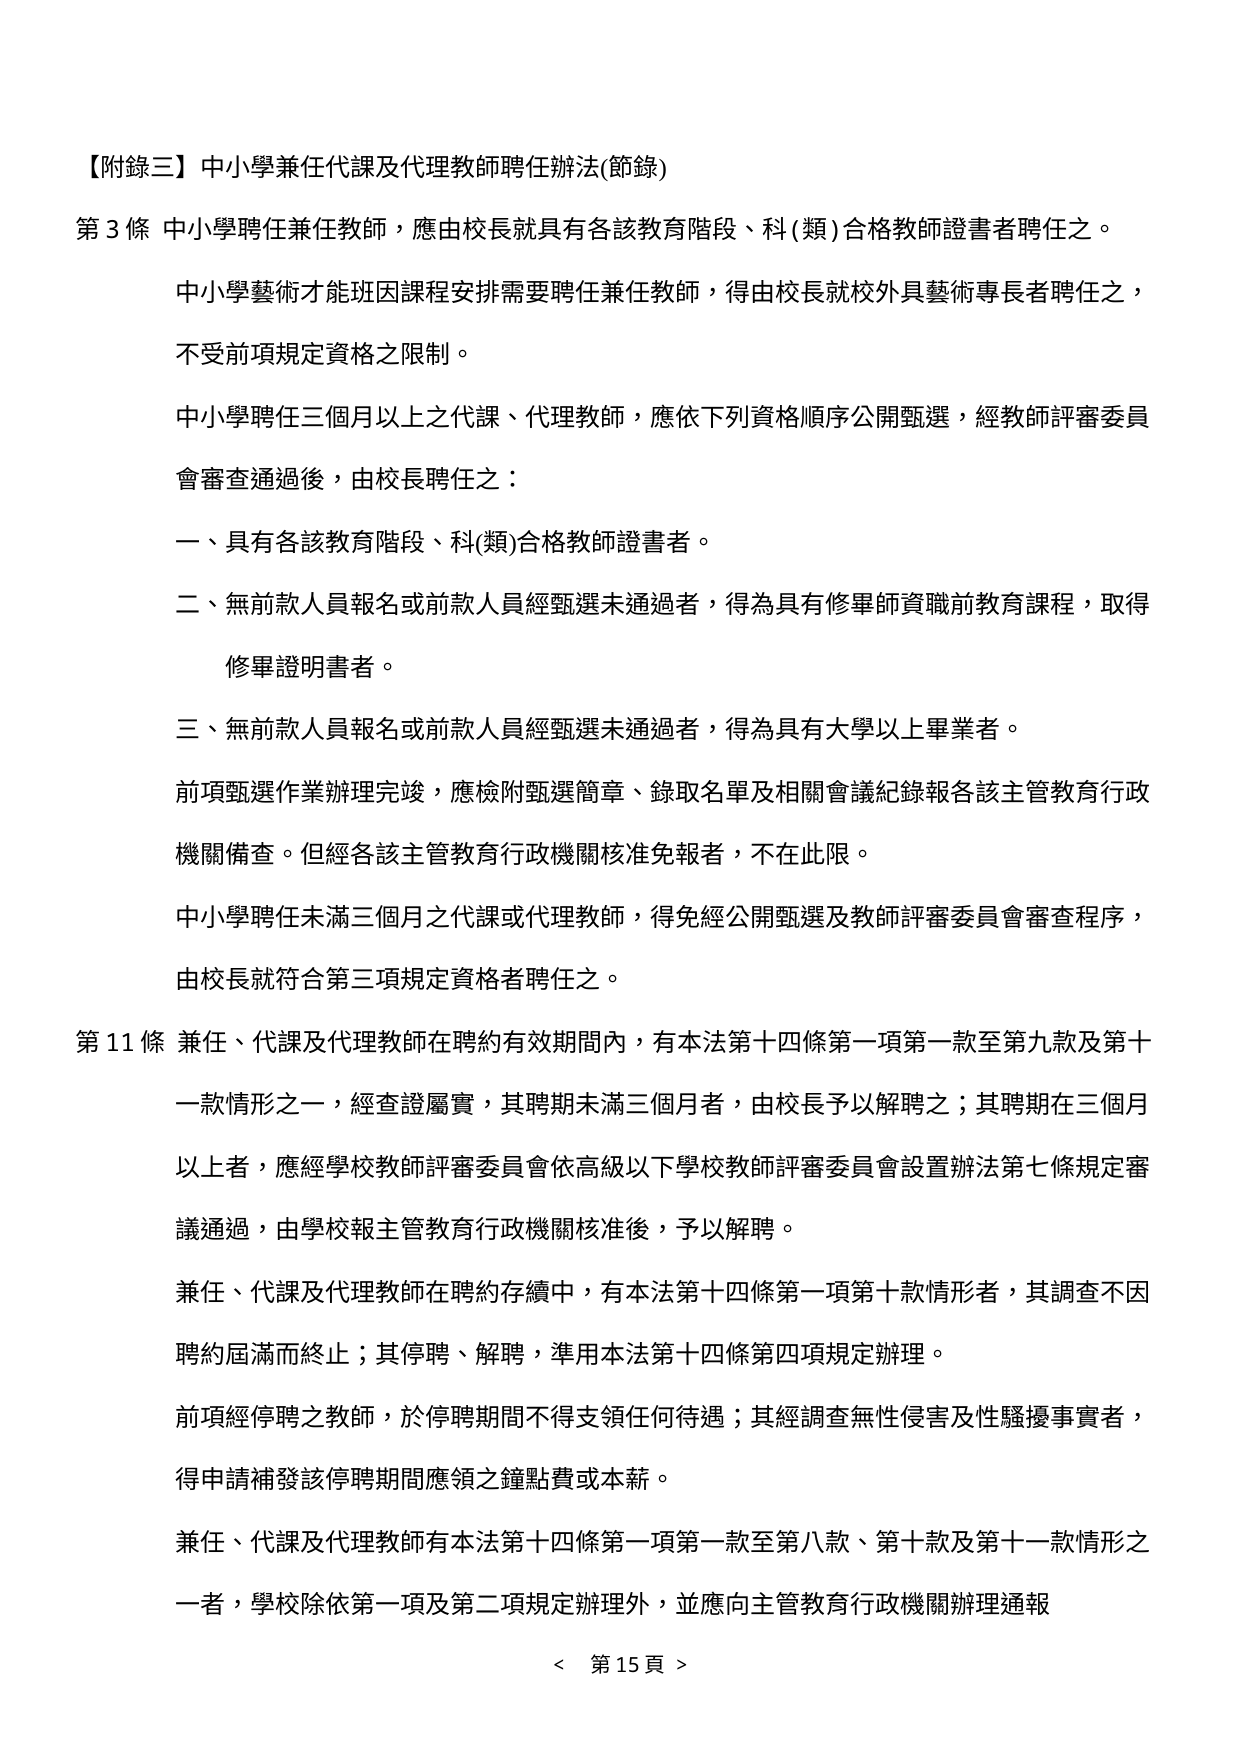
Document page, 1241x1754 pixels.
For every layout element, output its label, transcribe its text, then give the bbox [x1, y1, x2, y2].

text 前項甄選作業辦理完竣，應檢附甄選簡章、錄取名單及相關會議紀錄報各該主管教育行政機關備查。但經各該主管教育行政機關核准免報者，不在此限。 [175, 749, 1165, 874]
text 第3條 中小學聘任兼任教師，應由校長就具有各該教育階段、科(類)合格教師證書者聘任之。 中小學藝術才能班因課程安排需要聘任兼任教師，得由校長就校外具藝術專長者聘任之，不受前項規定資格之限制。 中小學聘任三個月以上之代課、代理教師，應依下列資格順序公開甄選，經教師評審委員會審查通過後，由校長聘任之： [75, 186, 1165, 499]
text 三、無前款人員報名或前款人員經甄選未通過者，得為具有大學以上畢業者。 [175, 686, 1165, 749]
text 【附錄三】中小學兼任代課及代理教師聘任辦法(節錄) [75, 124, 1165, 186]
text 一、具有各該教育階段、科(類)合格教師證書者。 [175, 499, 1165, 561]
text 中小學聘任未滿三個月之代課或代理教師，得免經公開甄選及教師評審委員會審查程序，由校長就符合第三項規定資格者聘任之。 [175, 874, 1165, 999]
text 第11條 兼任、代課及代理教師在聘約有效期間內，有本法第十四條第一項第一款至第九款及第十一款情形之一，經查證屬實，其聘期未滿三個月者，由校長予以解聘之；其聘期在三個月以上者，應經學校教師評審委員會依高級以下學校教師評審委員會設置辦法第七條規定審議通過，由學校報主管教育行政機關核准後，予以解聘。 兼任、代課及代理教師在聘約存續中，有本法第十四條第一項第十款情形者，其調查不因聘約屆滿而終止；其停聘、解聘，準用本法第十四條第四項規定辦理。 前項經停聘之教師，於停聘期間不得支領任何待遇；其經調查無性侵害及性騷擾事實者，得申請補發該停聘期間應領之鐘點費或本薪。 兼任、代課及代理教師有本法第十四條第一項第一款至第八款、第十款及第十一款情形之一者，學校除依第一項及第二項規定辦理外，並應向主管教育行政機關辦理通報 [75, 999, 1165, 1624]
text 二、無前款人員報名或前款人員經甄選未通過者，得為具有修畢師資職前教育課程，取得修畢證明書者。 [175, 561, 1165, 686]
